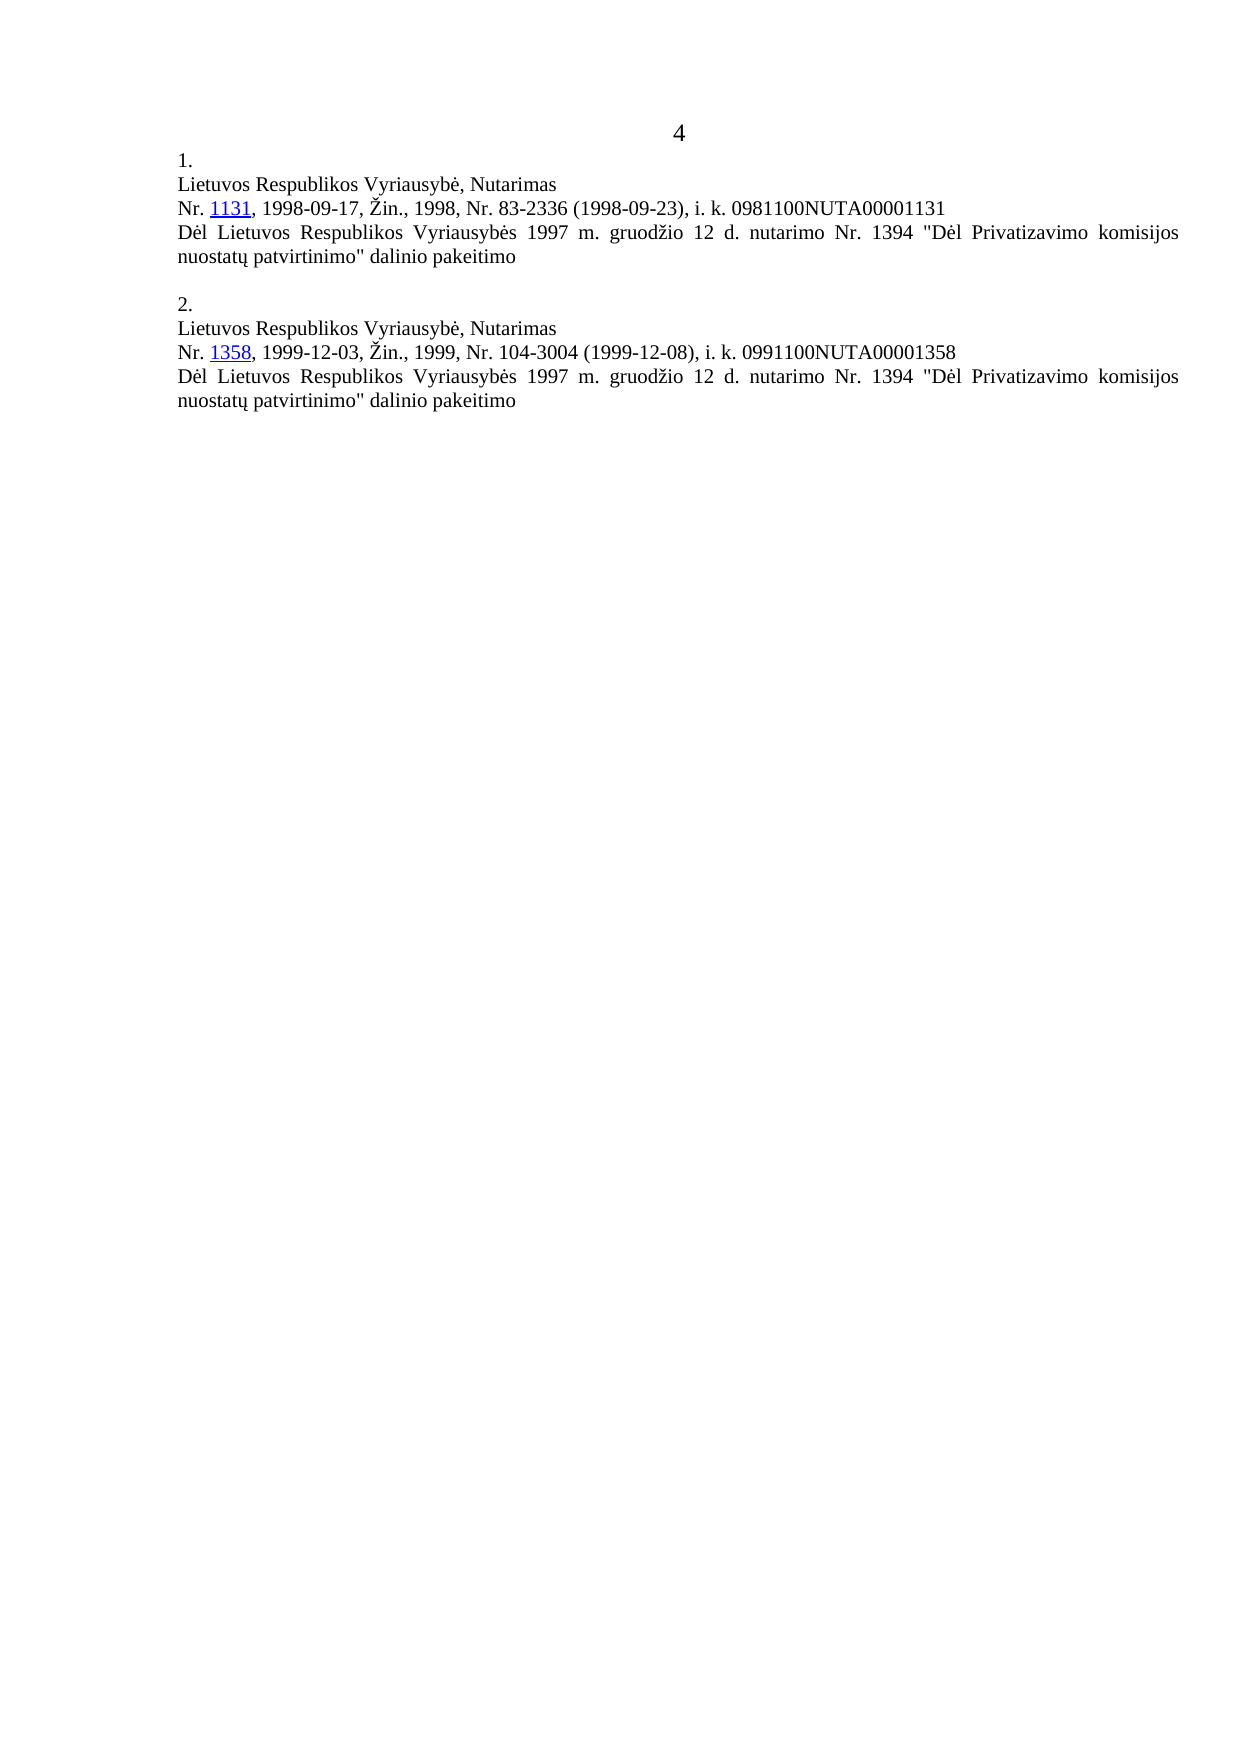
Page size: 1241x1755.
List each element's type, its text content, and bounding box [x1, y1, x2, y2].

text Lietuvos Respublikos Vyriausybė, Nutarimas [177, 316, 1181, 340]
text Dėl Lietuvos Respublikos Vyriausybės 1997 m. gruodžio 12 d. nutarimo Nr. 1394 "Dėl Privatizavimo komisijos nuostatų patvirtinimo" dalinio pakeitimo [177, 364, 1181, 412]
text Nr. 1358, 1999-12-03, Žin., 1999, Nr. 104-3004 (1999-12-08), i. k. 0991100NUTA00001358 [177, 340, 1181, 364]
text Nr. 1131, 1998-09-17, Žin., 1998, Nr. 83-2336 (1998-09-23), i. k. 0981100NUTA00001131 [177, 196, 1181, 220]
text Lietuvos Respublikos Vyriausybė, Nutarimas [177, 172, 1181, 196]
text 1. [177, 148, 1181, 172]
text Dėl Lietuvos Respublikos Vyriausybės 1997 m. gruodžio 12 d. nutarimo Nr. 1394 "Dėl Privatizavimo komisijos nuostatų patvirtinimo" dalinio pakeitimo [177, 220, 1181, 268]
text 2. [177, 292, 1181, 316]
